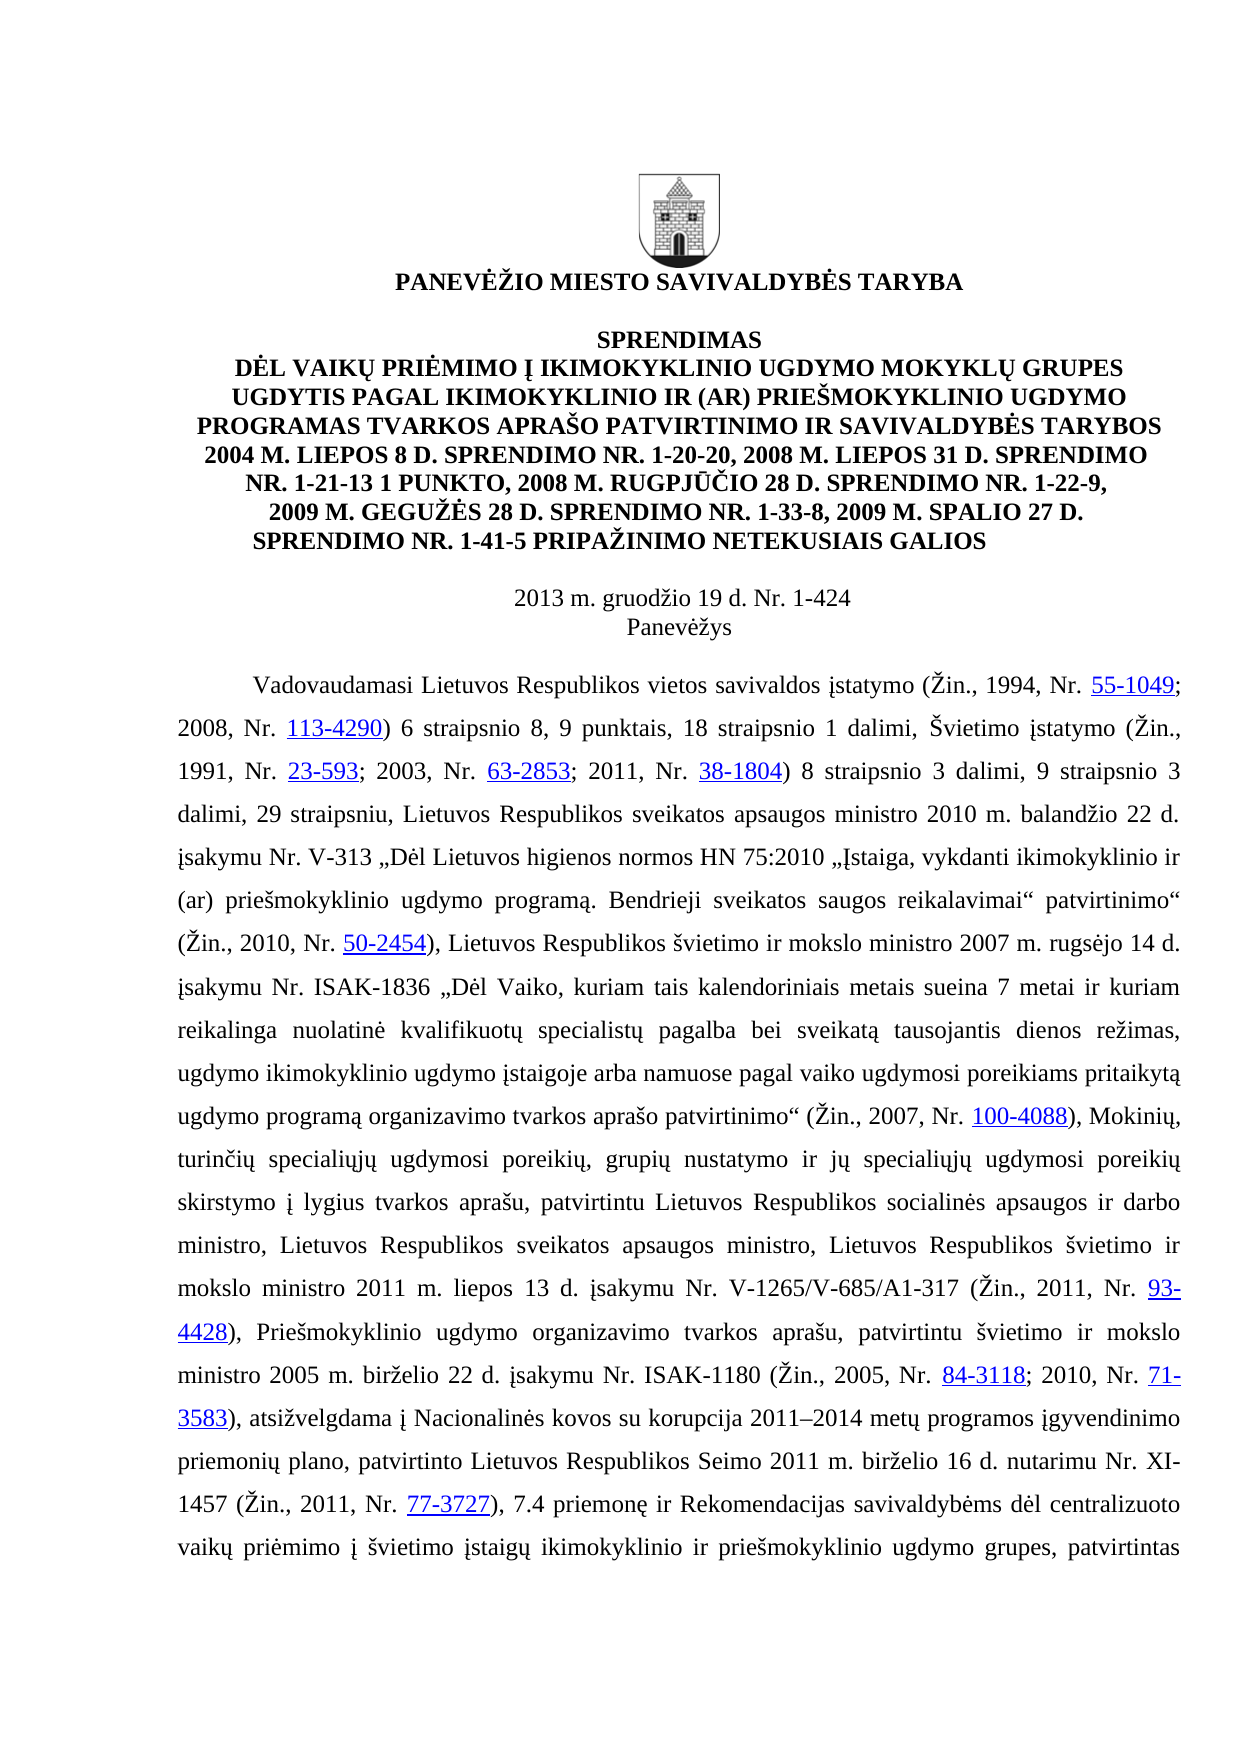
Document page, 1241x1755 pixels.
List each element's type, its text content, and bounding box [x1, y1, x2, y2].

subtitle Panevėžys [177, 612, 1181, 641]
text 2009 M. GEGUŽĖS 28 D. SPRENDIMO NR. 1-33-8, 2009 M. SPALIO 27 D. [177, 497, 1181, 526]
text PANEVĖŽIO MIESTO SAVIVALDYBĖS TARYBA [177, 267, 1181, 296]
subtitle SPRENDIMAS [177, 325, 1181, 353]
text Vadovaudamasi Lietuvos Respublikos vietos savivaldos įstatymo (Žin., 1994, Nr. 55-1049; 2008, Nr. 113-4290) 6 straipsnio 8, 9 punktais, 18 straipsnio 1 dalimi, Švietimo įstatymo (Žin., 1991, Nr. 23-593; 2003, Nr. 63-2853; 2011, Nr. 38-1804) 8 straipsnio 3 dalimi, 9 straipsnio 3 dalimi, 29 straipsniu, Lietuvos Respublikos sveikatos apsaugos ministro 2010 m. balandžio 22 d. įsakymu Nr. V-313 „Dėl Lietuvos higienos normos HN 75:2010 „Įstaiga, vykdanti ikimokyklinio ir (ar) priešmokyklinio ugdymo programą. Bendrieji sveikatos saugos reikalavimai“ patvirtinimo“ (Žin., 2010, Nr. 50-2454), Lietuvos Respublikos švietimo ir mokslo ministro 2007 m. rugsėjo 14 d. įsakymu Nr. ISAK-1836 „Dėl Vaiko, kuriam tais kalendoriniais metais sueina 7 metai ir kuriam reikalinga nuolatinė kvalifikuotų specialistų pagalba bei sveikatą tausojantis dienos režimas, ugdymo ikimokyklinio ugdymo įstaigoje arba namuose pagal vaiko ugdymosi poreikiams pritaikytą ugdymo programą organizavimo tvarkos aprašo patvirtinimo“ (Žin., 2007, Nr. 100-4088), Mokinių, turinčių specialiųjų ugdymosi poreikių, grupių nustatymo ir jų specialiųjų ugdymosi poreikių skirstymo į lygius tvarkos aprašu, patvirtintu Lietuvos Respublikos socialinės apsaugos ir darbo ministro, Lietuvos Respublikos sveikatos apsaugos ministro, Lietuvos Respublikos švietimo ir mokslo ministro 2011 m. liepos 13 d. įsakymu Nr. V-1265/V-685/A1-317 (Žin., 2011, Nr. 93-4428), Priešmokyklinio ugdymo organizavimo tvarkos aprašu, patvirtintu švietimo ir mokslo ministro 2005 m. birželio 22 d. įsakymu Nr. ISAK-1180 (Žin., 2005, Nr. 84-3118; 2010, Nr. 71-3583), atsižvelgdama į Nacionalinės kovos su korupcija 2011–2014 metų programos įgyvendinimo priemonių plano, patvirtinto Lietuvos Respublikos Seimo 2011 m. birželio 16 d. nutarimu Nr. XI-1457 (Žin., 2011, Nr. 77-3727), 7.4 priemonę ir Rekomendacijas savivaldybėms dėl centralizuoto vaikų priėmimo į švietimo įstaigų ikimokyklinio ir priešmokyklinio ugdymo grupes, patvirtintas [177, 670, 1181, 1561]
text NR. 1-21-13 1 PUNKTO, 2008 M. RUGPJŪČIO 28 D. SPRENDIMO NR. 1-22-9, [177, 468, 1181, 497]
text DĖL vaikų priėmimo į IKIMOKYKLINIO UGDYMO MOKYKLŲ grupes ugdytis pagal ikimokyklinio ir (AR) priešmokyklinio ugdymo PROGRAMAS tvarkos aprašo patvirtinimo ir savivaldybės tarybos 2004 m. LIEPOS 8 D. SPRENDIMO NR. 1-20-20, 2008 M. LIEPOS 31 D. SPRENDIMO [177, 353, 1181, 468]
text 2013 m. gruodžio 19 d. Nr. 1-424 [177, 583, 1181, 612]
text SPRENDIMO NR. 1-41-5 pripažinimo netekusiAIS galios [177, 526, 1181, 555]
